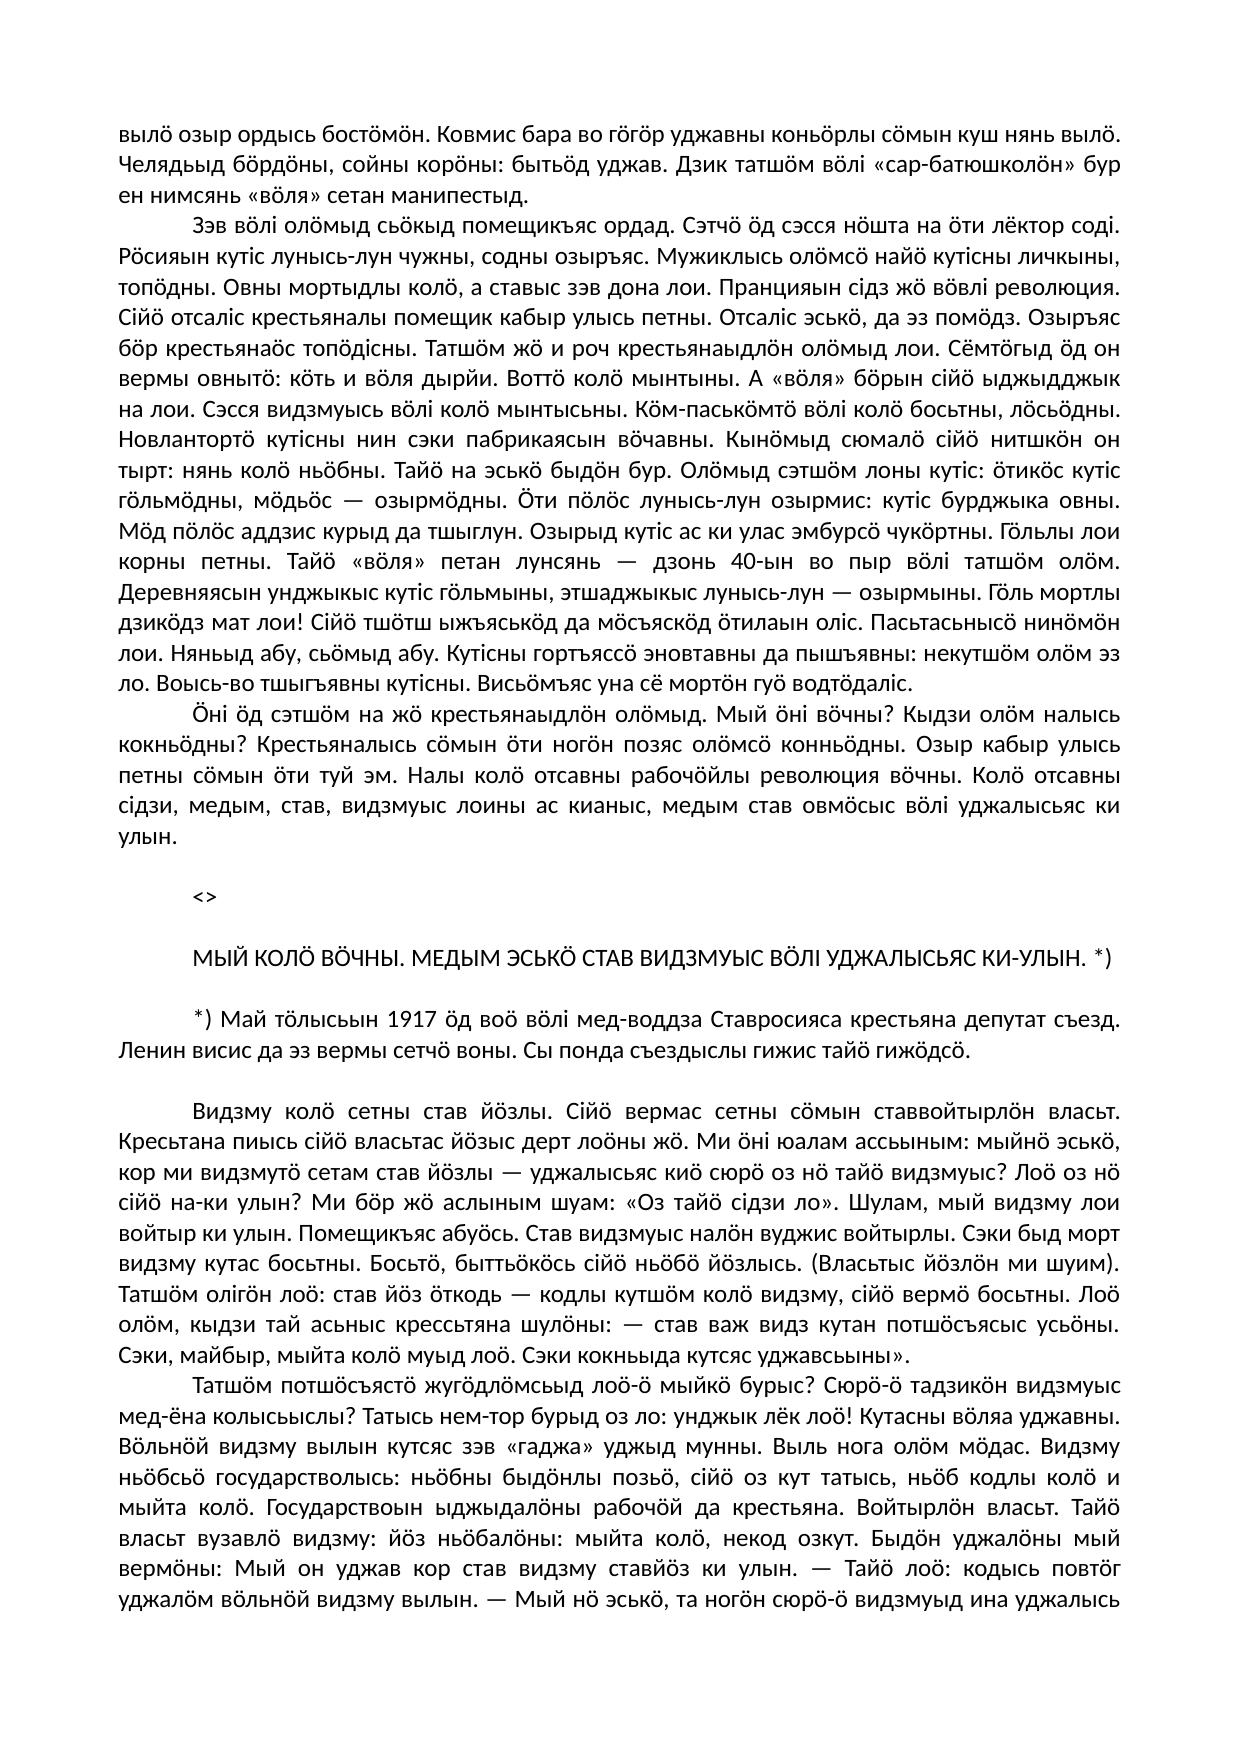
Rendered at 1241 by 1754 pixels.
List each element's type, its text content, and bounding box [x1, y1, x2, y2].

text МЫЙ КОЛӦ ВӦЧНЫ. МЕДЫМ ЭСЬКӦ СТАВ ВИДЗМУЫС ВӦЛІ УДЖАЛЫСЬЯС КИ-УЛЫН. *) [118, 942, 1122, 973]
text вылӧ озыр ордысь бостӧмӧн. Ковмис бара во гӧгӧр уджавны коньӧрлы сӧмын куш нянь вылӧ. Челядьыд бӧрдӧны, сойны корӧны: бытьӧд уджав. Дзик татшӧм вӧлі «сар-батюшколӧн» бур ен нимсянь «вӧля» сетан манипестыд. [118, 118, 1122, 210]
text Зэв вӧлі олӧмыд сьӧкыд помещикъяс ордад. Сэтчӧ ӧд сэсся нӧшта на ӧти лёктор соді. Рӧсияын кутіс лунысь-лун чужны, содны озыръяс. Мужиклысь олӧмсӧ найӧ кутісны личкыны, топӧдны. Овны мортыдлы колӧ, а ставыс зэв дона лои. Пранцияын сідз жӧ вӧвлі революция. Сійӧ отсаліс крестьяналы помещик кабыр улысь петны. Отсаліс эськӧ, да эз помӧдз. Озыръяс бӧр крестьянаӧс топӧдісны. Татшӧм жӧ и роч крестьянаыдлӧн олӧмыд лои. Сёмтӧгыд ӧд он вермы овнытӧ: кӧть и вӧля дырйи. Воттӧ колӧ мынтыны. А «вӧля» бӧрын сійӧ ыджыдджык на лои. Сэсся видзмуысь вӧлі колӧ мынтысьны. Кӧм-паськӧмтӧ вӧлі колӧ босьтны, лӧсьӧдны. Новлантортӧ кутісны нин сэки пабрикаясын вӧчавны. Кынӧмыд сюмалӧ сійӧ нитшкӧн он тырт: нянь колӧ ньӧбны. Тайӧ на эськӧ быдӧн бур. Олӧмыд сэтшӧм лоны кутіс: ӧтикӧс кутіс гӧльмӧдны, мӧдьӧс — озырмӧдны. Ӧти пӧлӧс лунысь-лун озырмис: кутіс бурджыка овны. Мӧд пӧлӧс аддзис курыд да тшыглун. Озырыд кутіс ас ки улас эмбурсӧ чукӧртны. Гӧльлы лои корны петны. Тайӧ «вӧля» петан лунсянь — дзонь 40-ын во пыр вӧлі татшӧм олӧм. Деревняясын унджыкыс кутіс гӧльмыны, этшаджыкыс лунысь-лун — озырмыны. Гӧль мортлы дзикӧдз мат лои! Сійӧ тшӧтш ыжъяськӧд да мӧсъяскӧд ӧтилаын оліс. Пасьтасьнысӧ нинӧмӧн лои. Няньыд абу, сьӧмыд абу. Кутісны гортъяссӧ эновтавны да пышъявны: некутшӧм олӧм эз ло. Воысь-во тшыгъявны кутісны. Висьӧмъяс уна сё мортӧн гуӧ водтӧдаліс. [118, 210, 1122, 698]
text <> [118, 881, 1122, 912]
text *) Май тӧлысьын 1917 ӧд воӧ вӧлі мед-воддза Ставросияса крестьяна депутат съезд. Ленин висис да эз вермы сетчӧ воны. Сы понда съездыслы гижис тайӧ гижӧдсӧ. [118, 1003, 1122, 1064]
text Ӧні ӧд сэтшӧм на жӧ крестьянаыдлӧн олӧмыд. Мый ӧні вӧчны? Кыдзи олӧм налысь кокньӧдны? Крестьяналысь сӧмын ӧти ногӧн позяс олӧмсӧ конньӧдны. Озыр кабыр улысь петны сӧмын ӧти туй эм. Налы колӧ отсавны рабочӧйлы революция вӧчны. Колӧ отсавны сідзи, медым, став, видзмуыс лоины ас кианыс, медым став овмӧсыс вӧлі уджалысьяс ки улын. [118, 698, 1122, 851]
text Татшӧм потшӧсъястӧ жугӧдлӧмсьыд лоӧ-ӧ мыйкӧ бурыс? Сюрӧ-ӧ тадзикӧн видзмуыс мед-ёна колысьыслы? Татысь нем-тор бурыд оз ло: унджык лёк лоӧ! Кутасны вӧляа уджавны. Вӧльнӧй видзму вылын кутсяс зэв «гаджа» уджыд мунны. Выль нога олӧм мӧдас. Видзму ньӧбсьӧ государстволысь: ньӧбны быдӧнлы позьӧ, сійӧ оз кут татысь, ньӧб кодлы колӧ и мыйта колӧ. Государствоын ыджыдалӧны рабочӧй да крестьяна. Войтырлӧн власьт. Тайӧ власьт вузавлӧ видзму: йӧз ньӧбалӧны: мыйта колӧ, некод озкут. Быдӧн уджалӧны мый вермӧны: Мый он уджав кор став видзму ставйӧз ки улын. — Тайӧ лоӧ: кодысь повтӧг уджалӧм вӧльнӧй видзму вылын. — Мый нӧ эськӧ, та ногӧн сюрӧ-ӧ видзмуыд ина уджалысь [118, 1369, 1122, 1614]
text Видзму колӧ сетны став йӧзлы. Сійӧ вермас сетны сӧмын ставвойтырлӧн власьт. Кресьтана пиысь сійӧ власьтас йӧзыс дерт лоӧны жӧ. Ми ӧні юалам ассьыным: мыйнӧ эськӧ, кор ми видзмутӧ сетам став йӧзлы — уджалысьяс киӧ сюрӧ оз нӧ тайӧ видзмуыс? Лоӧ оз нӧ сійӧ на-ки улын? Ми бӧр жӧ аслыным шуам: «Оз тайӧ сідзи ло». Шулам, мый видзму лои войтыр ки улын. Помещикъяс абуӧсь. Став видзмуыс налӧн вуджис войтырлы. Сэки быд морт видзму кутас босьтны. Босьтӧ, быттьӧкӧсь сійӧ ньӧбӧ йӧзлысь. (Власьтыс йӧзлӧн ми шуим). Татшӧм олігӧн лоӧ: став йӧз ӧткодь — кодлы кутшӧм колӧ видзму, сійӧ вермӧ босьтны. Лоӧ олӧм, кыдзи тай асьныс крессьтяна шулӧны: — став важ видз кутан потшӧсъясыс усьӧны. Сэки, майбыр, мыйта колӧ муыд лоӧ. Сэки кокньыда кутсяс уджавсьыны». [118, 1095, 1122, 1369]
